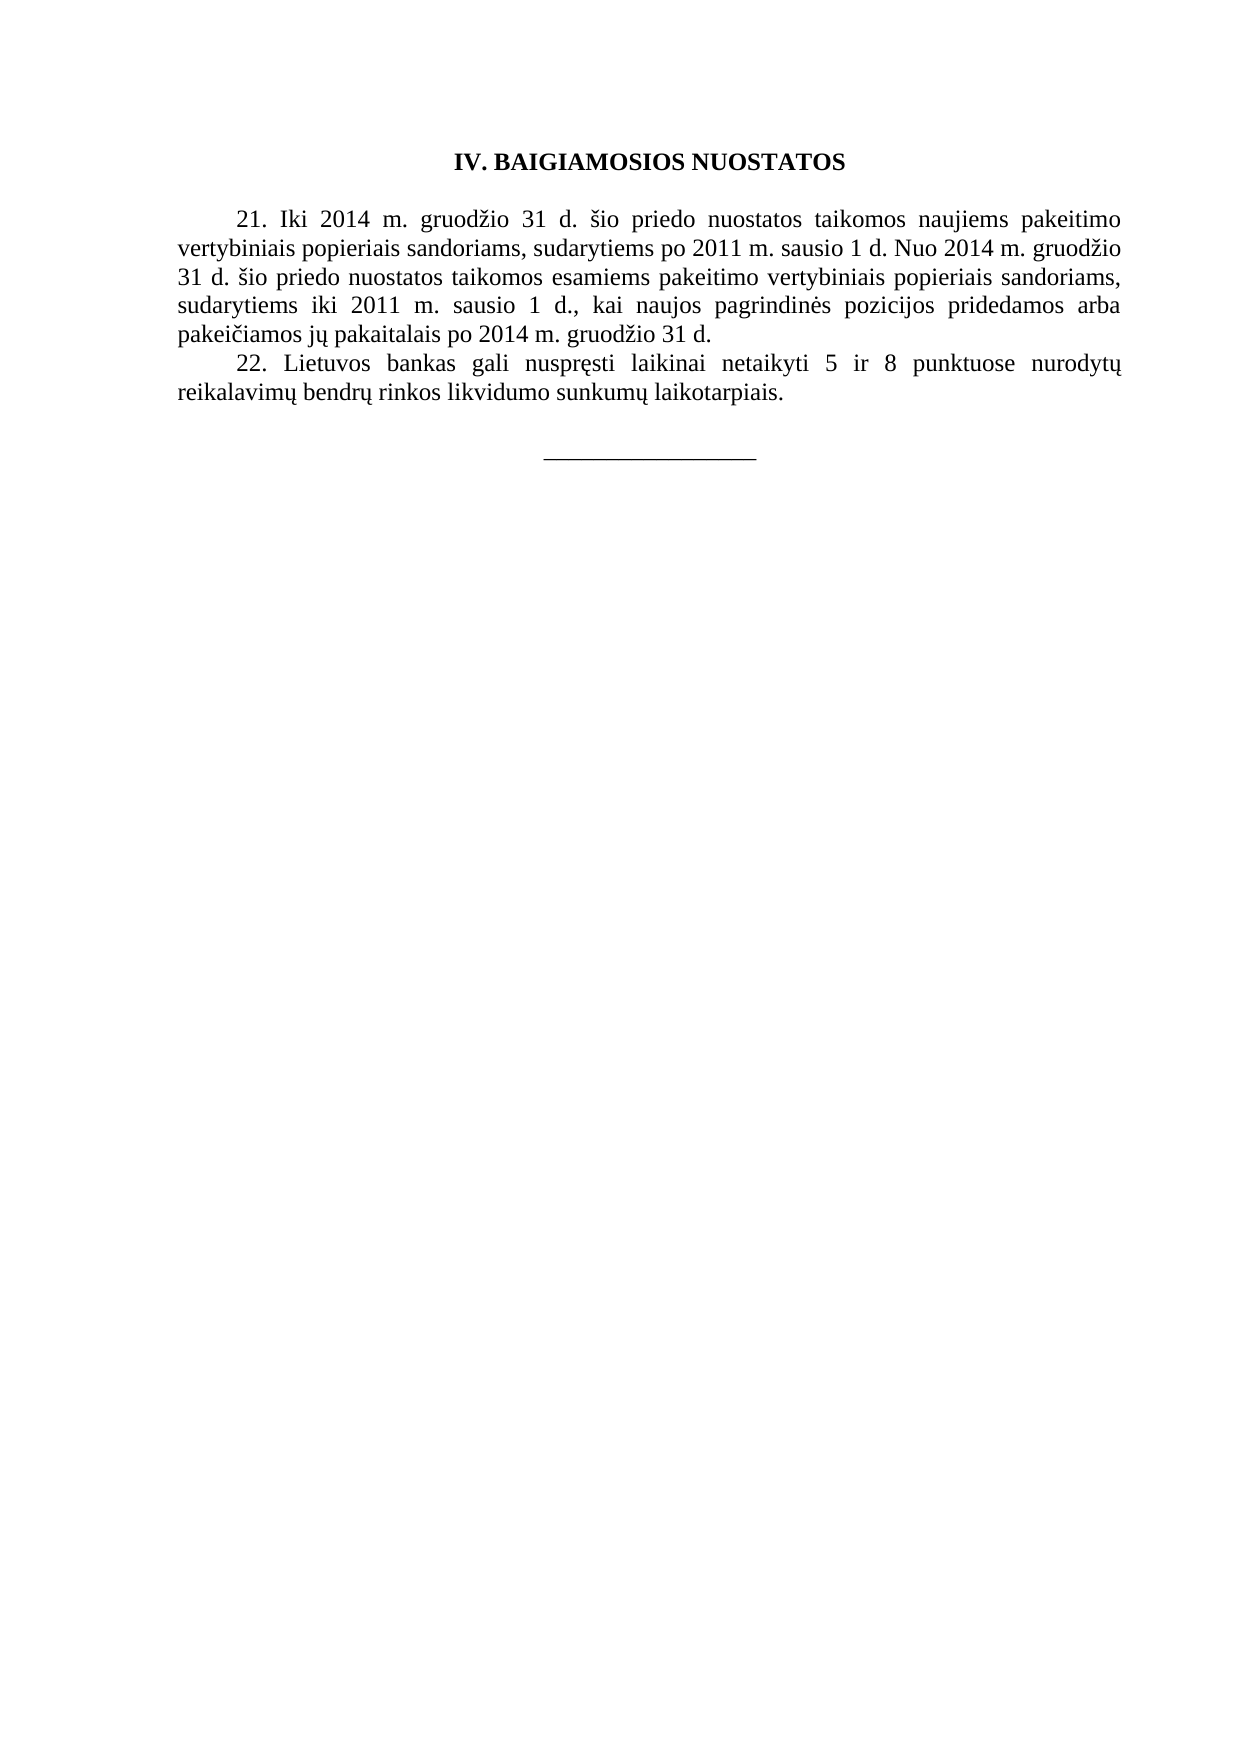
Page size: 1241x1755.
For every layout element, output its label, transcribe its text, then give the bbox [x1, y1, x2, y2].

text IV. BAIGIAMOSIOS NUOSTATOS [177, 147, 1122, 176]
text 21. Iki 2014 m. gruodžio 31 d. šio priedo nuostatos taikomos naujiems pakeitimo vertybiniais popieriais sandoriams, sudarytiems po 2011 m. sausio 1 d. Nuo 2014 m. gruodžio 31 d. šio priedo nuostatos taikomos esamiems pakeitimo vertybiniais popieriais sandoriams, sudarytiems iki 2011 m. sausio 1 d., kai naujos pagrindinės pozicijos pridedamos arba pakeičiamos jų pakaitalais po 2014 m. gruodžio 31 d. [177, 204, 1122, 348]
text _________________ [177, 434, 1122, 463]
text 22. Lietuvos bankas gali nuspręsti laikinai netaikyti 5 ir 8 punktuose nurodytų reikalavimų bendrų rinkos likvidumo sunkumų laikotarpiais. [177, 348, 1122, 406]
